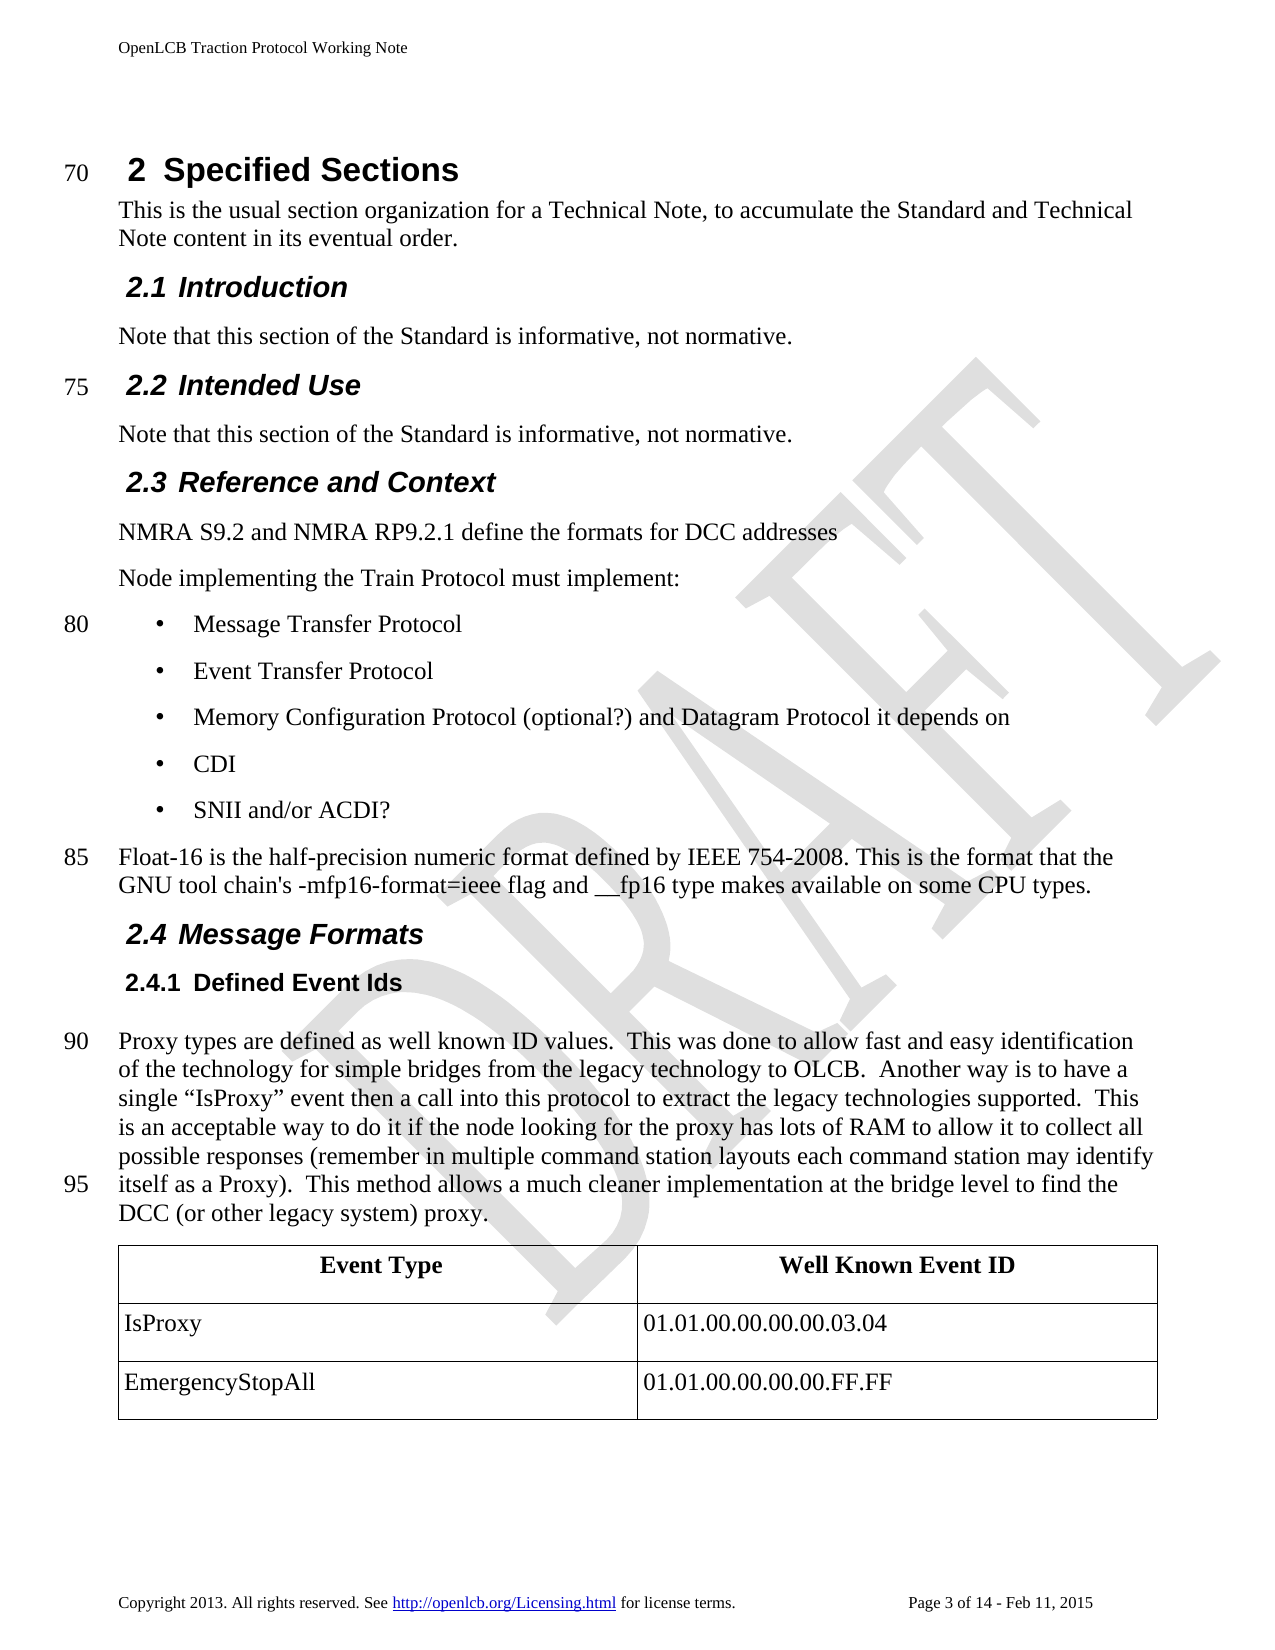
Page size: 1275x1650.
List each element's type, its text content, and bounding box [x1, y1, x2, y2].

subtitle Defined Event Ids [587, 968, 634, 992]
text Float-16 is the half-precision numeric format defined by IEEE 754-2008. This is the format that the GNU tool chain's -mfp16-format=ieee flag and __fp16 type makes available on some CPU types. [912, 842, 1157, 899]
table_cell 01.01.00.00.00.00.FF.FF [638, 1362, 1157, 1419]
list Memory Configuration Protocol (optional?) and Datagram Protocol it depends on [926, 702, 1157, 731]
text NMRA S9.2 and NMRA RP9.2.1 define the formats for DCC addresses [1034, 517, 1157, 545]
text Float-16 is the half-precision numeric format defined by IEEE 754-2008. This is the format that the GNU tool chain's -mfp16-format=ieee flag and __fp16 type makes available on some CPU types. [608, 842, 780, 899]
table_header [555, 1246, 598, 1267]
list Event Transfer Protocol [156, 656, 857, 685]
list [965, 749, 1157, 778]
list Message Transfer Protocol [156, 609, 810, 638]
subtitle Reference and Context [118, 465, 869, 499]
list [1126, 609, 1157, 638]
subtitle Defined Event Ids [849, 968, 1157, 997]
subtitle Specified Sections [118, 150, 1157, 188]
text NMRA S9.2 and NMRA RP9.2.1 define the formats for DCC addresses [907, 517, 1018, 545]
list [872, 656, 941, 685]
list [775, 749, 950, 778]
list Memory Configuration Protocol (optional?) and Datagram Protocol it depends on [156, 702, 664, 731]
subtitle [536, 917, 643, 951]
table_header Well Known Event ID [638, 1246, 1157, 1303]
subtitle Defined Event Ids [118, 968, 369, 997]
text [1080, 563, 1157, 592]
text Note that this section of the Standard is informative, not normative. [118, 419, 912, 448]
text NMRA S9.2 and NMRA RP9.2.1 define the formats for DCC addresses [118, 517, 814, 545]
text Float-16 is the half-precision numeric format defined by IEEE 754-2008. This is the format that the GNU tool chain's -mfp16-format=ieee flag and __fp16 type makes available on some CPU types. [495, 843, 620, 899]
table_cell 01.01.00.00.00.00.03.04 [638, 1304, 1157, 1361]
subtitle [989, 368, 1157, 401]
text Note that this section of the Standard is informative, not normative. [118, 321, 1157, 350]
subtitle [885, 465, 972, 499]
subtitle [971, 389, 1000, 401]
subtitle [982, 465, 1157, 499]
table_header [581, 1246, 637, 1303]
table_header Event Type [119, 1246, 557, 1303]
list [842, 795, 996, 824]
table_cell IsProxy [119, 1304, 637, 1361]
list [974, 656, 1157, 685]
list Memory Configuration Protocol (optional?) and Datagram Protocol it depends on [705, 702, 903, 731]
list CDI [156, 749, 697, 778]
text [943, 419, 1157, 448]
subtitle Defined Event Ids [453, 968, 572, 997]
list [1011, 795, 1157, 824]
subtitle [665, 917, 816, 951]
list [728, 795, 829, 824]
list SNII and/or ACDI? [156, 795, 728, 824]
text Proxy types are defined as well known ID values. This was done to allow fast and easy identification of the technology for simple bridges from the legacy technology to OLCB. Another way is to have a single “IsProxy” event then a call into this protocol to extract the legacy technologies supported. This is an acceptable way to do it if the node looking for the proxy has lots of RAM to allow it to collect all possible responses (remember in multiple command station layouts each command station may identify itself as a Proxy). This method allows a much cleaner implementation at the bridge level to find the DCC (or other legacy system) proxy. [118, 1026, 492, 1227]
text Proxy types are defined as well known ID values. This was done to allow fast and easy identification of the technology for simple bridges from the legacy technology to OLCB. Another way is to have a single “IsProxy” event then a call into this protocol to extract the legacy technologies supported. This is an acceptable way to do it if the node looking for the proxy has lots of RAM to allow it to collect all possible responses (remember in multiple command station layouts each command station may identify itself as a Proxy). This method allows a much cleaner implementation at the bridge level to find the DCC (or other legacy system) proxy. [340, 1026, 622, 1227]
list [697, 749, 761, 778]
list [825, 609, 936, 638]
subtitle Introduction [118, 270, 1157, 303]
list [927, 609, 1111, 638]
subtitle [813, 917, 1157, 951]
text [793, 563, 1065, 592]
text Float-16 is the half-precision numeric format defined by IEEE 754-2008. This is the format that the GNU tool chain's -mfp16-format=ieee flag and __fp16 type makes available on some CPU types. [797, 842, 936, 899]
text Proxy types are defined as well known ID values. This was done to allow fast and easy identification of the technology for simple bridges from the legacy technology to OLCB. Another way is to have a single “IsProxy” event then a call into this protocol to extract the legacy technologies supported. This is an acceptable way to do it if the node looking for the proxy has lots of RAM to allow it to collect all possible responses (remember in multiple command station layouts each command station may identify itself as a Proxy). This method allows a much cleaner implementation at the bridge level to find the DCC (or other legacy system) proxy. [538, 1026, 1157, 1227]
subtitle Intended Use [118, 368, 963, 401]
text Node implementing the Train Protocol must implement: [118, 563, 768, 592]
table_cell EmergencyStopAll [119, 1362, 637, 1419]
text Float-16 is the half-precision numeric format defined by IEEE 754-2008. This is the format that the GNU tool chain's -mfp16-format=ieee flag and __fp16 type makes available on some CPU types. [118, 842, 489, 899]
text This is the usual section organization for a Technical Note, to accumulate the Standard and Technical Note content in its eventual order. [118, 195, 1157, 252]
text NMRA S9.2 and NMRA RP9.2.1 define the formats for DCC addresses [867, 517, 915, 545]
subtitle Message Formats [118, 917, 526, 951]
list [952, 670, 984, 685]
subtitle Defined Event Ids [686, 968, 847, 997]
